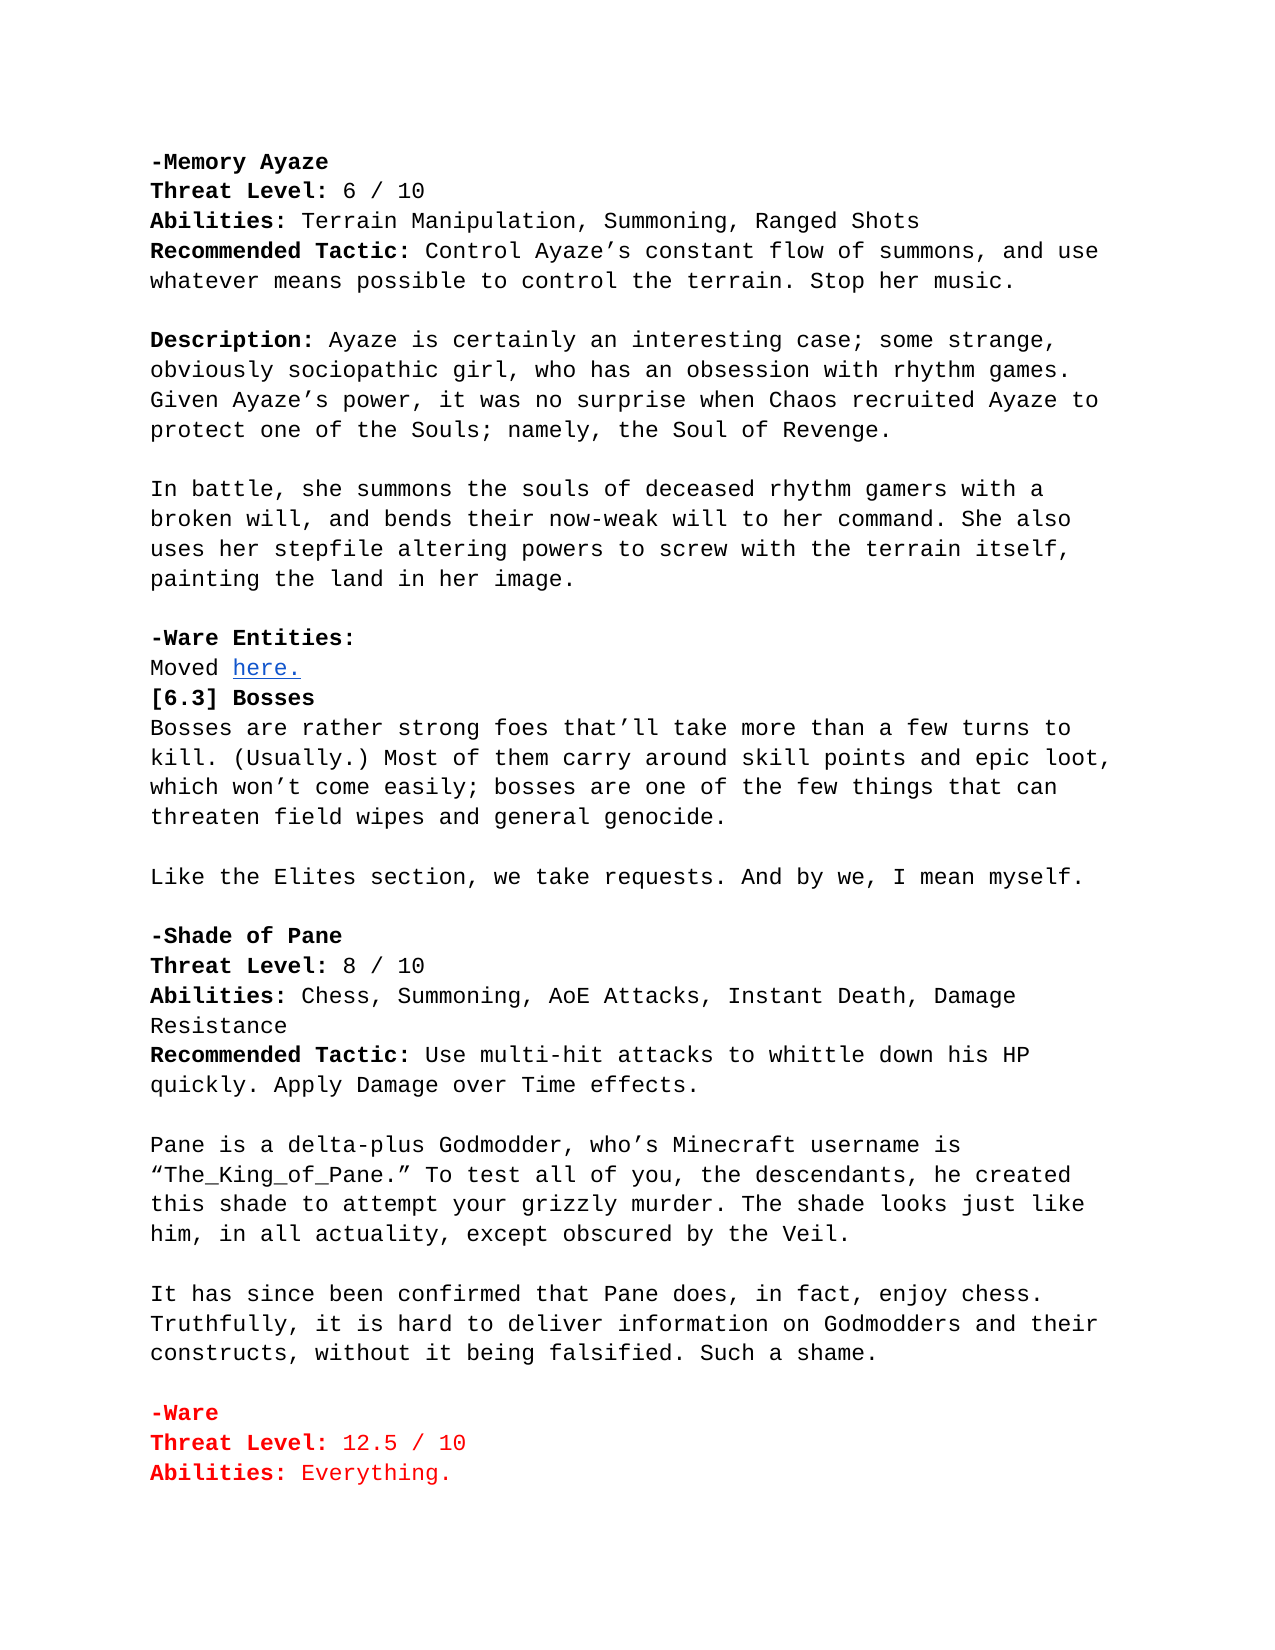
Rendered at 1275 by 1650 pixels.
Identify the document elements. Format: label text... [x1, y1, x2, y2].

text Abilities: Chess, Summoning, AoE Attacks, Instant Death, Damage Resistance [150, 984, 1125, 1040]
text Recommended Tactic: Control Ayaze’s constant flow of summons, and use whatever means possible to control the terrain. Stop her music. [150, 239, 1125, 295]
text -Memory Ayaze [150, 150, 1125, 176]
text Bosses are rather strong foes that’ll take more than a few turns to kill. (Usually.) Most of them carry around skill points and epic loot, which won’t come easily; bosses are one of the few things that can threaten field wipes and general genocide. [150, 716, 1125, 831]
text -Shade of Pane [150, 924, 1125, 951]
text Like the Elites section, we take requests. And by we, I mean myself. [150, 865, 1125, 891]
text -Ware Entities: [150, 627, 1125, 653]
text It has since been confirmed that Pane does, in fact, enjoy chess. Truthfully, it is hard to deliver information on Godmodders and their constructs, without it being falsified. Such a shame. [150, 1282, 1125, 1368]
text Threat Level: 6 / 10 [150, 180, 1125, 206]
text Threat Level: 8 / 10 [150, 954, 1125, 980]
text [6.3] Bosses [150, 686, 1125, 712]
text Pane is a delta-plus Godmodder, who’s Minecraft username is “The_King_of_Pane.” To test all of you, the descendants, he created this shade to attempt your grizzly murder. The shade looks just like him, in all actuality, except obscured by the Veil. [150, 1133, 1125, 1248]
text -Ware [150, 1401, 1125, 1427]
text Description: Ayaze is certainly an interesting case; some strange, obviously sociopathic girl, who has an obsession with rhythm games. Given Ayaze’s power, it was no surprise when Chaos recruited Ayaze to protect one of the Souls; namely, the Soul of Revenge. [150, 329, 1125, 444]
text Abilities: Terrain Manipulation, Summoning, Ranged Shots [150, 209, 1125, 236]
text In battle, she summons the souls of deceased rhythm gamers with a broken will, and bends their now-weak will to her command. She also uses her stepfile altering powers to screw with the terrain itself, painting the land in her image. [150, 478, 1125, 593]
text Abilities: Everything. [150, 1461, 1125, 1487]
text Moved here. [150, 656, 1125, 682]
text Threat Level: 12.5 / 10 [150, 1431, 1125, 1457]
text Recommended Tactic: Use multi-hit attacks to whittle down his HP quickly. Apply Damage over Time effects. [150, 1044, 1125, 1099]
